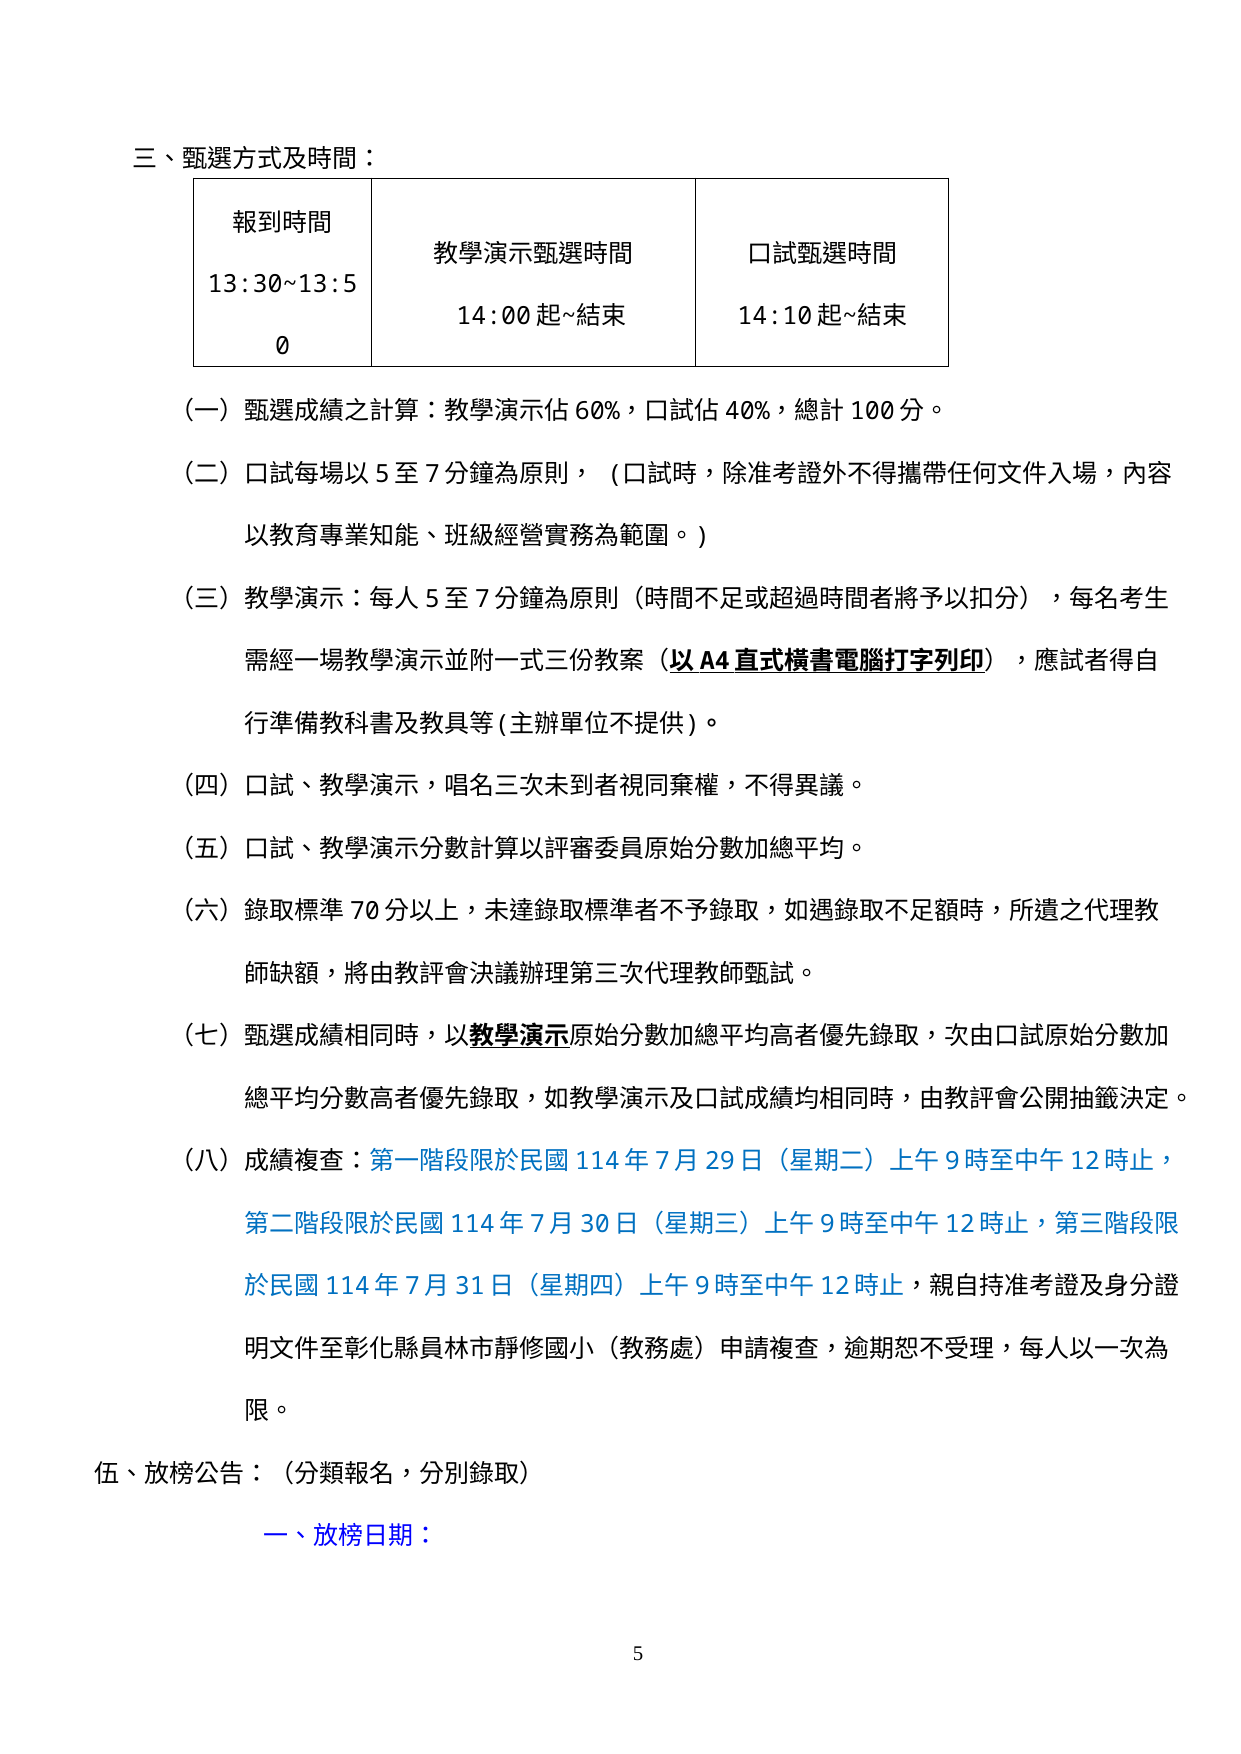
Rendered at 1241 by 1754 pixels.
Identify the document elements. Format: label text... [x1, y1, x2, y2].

text 三、甄選方式及時間： [132, 115, 1181, 177]
text （四）口試、教學演示，唱名三次未到者視同棄權，不得異議。 [169, 742, 1181, 804]
text （八）成績複查：第一階段限於民國114年7月29日（星期二）上午9時至中午12時止，第二階段限於民國114年7月30日（星期三）上午9時至中午12時止，第三階段限於民國114年7月31日（星期四）上午9時至中午12時止，親自持准考證及身分證明文件至彰化縣員林市靜修國小（教務處）申請複查，逾期恕不受理，每人以一次為限。 [169, 1117, 1181, 1429]
text （七）甄選成績相同時，以教學演示原始分數加總平均高者優先錄取，次由口試原始分數加總平均分數高者優先錄取，如教學演示及口試成績均相同時，由教評會公開抽籤決定。 [169, 992, 1181, 1117]
text （六）錄取標準70分以上，未達錄取標準者不予錄取，如遇錄取不足額時，所遺之代理教師缺額，將由教評會決議辦理第三次代理教師甄試。 [169, 867, 1181, 992]
text 一、放榜日期： [263, 1492, 1181, 1554]
text （三）教學演示：每人5至7分鐘為原則（時間不足或超過時間者將予以扣分），每名考生需經一場教學演示並附一式三份教案（以A4直式橫書電腦打字列印），應試者得自行準備教科書及教具等(主辦單位不提供)。 [169, 554, 1181, 742]
table_header 報到時間 13:30~13:50 [194, 179, 371, 366]
text 伍、放榜公告：（分類報名，分別錄取） [94, 1429, 1181, 1492]
table_header 口試甄選時間 14:10起~結束 [696, 179, 948, 366]
text （二）口試每場以5至7分鐘為原則， (口試時，除准考證外不得攜帶任何文件入場，內容以教育專業知能、班級經營實務為範圍。) [169, 429, 1181, 554]
text （一）甄選成績之計算：教學演示佔60%，口試佔40%，總計100分。 [169, 367, 1181, 429]
table_header 教學演示甄選時間 14:00起~結束 [372, 179, 695, 366]
text （五）口試、教學演示分數計算以評審委員原始分數加總平均。 [169, 804, 1181, 867]
